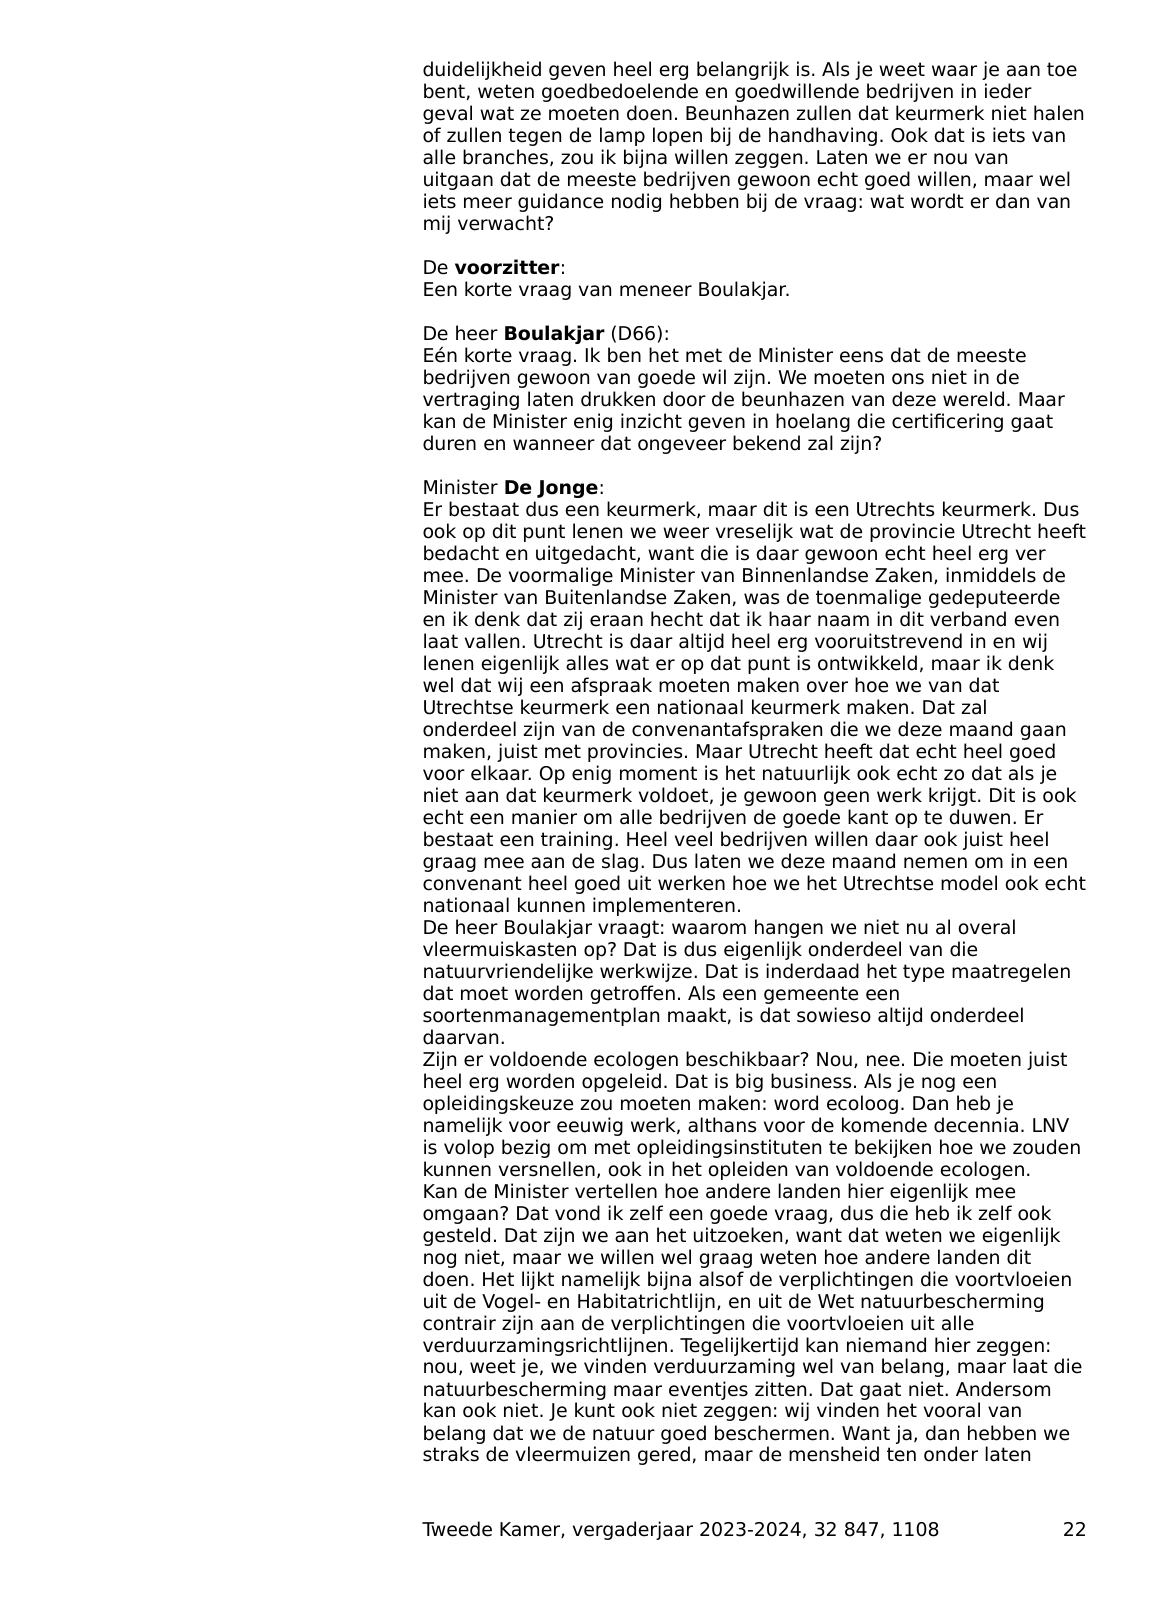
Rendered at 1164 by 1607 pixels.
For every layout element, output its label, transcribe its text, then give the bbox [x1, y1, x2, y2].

text De heer Boulakjar (D66): [422, 323, 1087, 345]
text Er bestaat dus een keurmerk, maar dit is een Utrechts keurmerk. Dus ook op dit punt lenen we weer vreselijk wat de provincie Utrecht heeft bedacht en uitgedacht, want die is daar gewoon echt heel erg ver mee. De voormalige Minister van Binnenlandse Zaken, inmiddels de Minister van Buitenlandse Zaken, was de toenmalige gedeputeerde en ik denk dat zij eraan hecht dat ik haar naam in dit verband even laat vallen. Utrecht is daar altijd heel erg vooruitstrevend in en wij lenen eigenlijk alles wat er op dat punt is ontwikkeld, maar ik denk wel dat wij een afspraak moeten maken over hoe we van dat Utrechtse keurmerk een nationaal keurmerk maken. Dat zal onderdeel zijn van de convenantafspraken die we deze maand gaan maken, juist met provincies. Maar Utrecht heeft dat echt heel goed voor elkaar. Op enig moment is het natuurlijk ook echt zo dat als je niet aan dat keurmerk voldoet, je gewoon geen werk krijgt. Dit is ook echt een manier om alle bedrijven de goede kant op te duwen. Er bestaat een training. Heel veel bedrijven willen daar ook juist heel graag mee aan de slag. Dus laten we deze maand nemen om in een convenant heel goed uit werken hoe we het Utrechtse model ook echt nationaal kunnen implementeren. [422, 499, 1087, 917]
text De voorzitter: [422, 257, 1087, 279]
text Zijn er voldoende ecologen beschikbaar? Nou, nee. Die moeten juist heel erg worden opgeleid. Dat is big business. Als je nog een opleidingskeuze zou moeten maken: word ecoloog. Dan heb je namelijk voor eeuwig werk, althans voor de komende decennia. LNV is volop bezig om met opleidingsinstituten te bekijken hoe we zouden kunnen versnellen, ook in het opleiden van voldoende ecologen. [422, 1049, 1087, 1181]
text Kan de Minister vertellen hoe andere landen hier eigenlijk mee omgaan? Dat vond ik zelf een goede vraag, dus die heb ik zelf ook gesteld. Dat zijn we aan het uitzoeken, want dat weten we eigenlijk nog niet, maar we willen wel graag weten hoe andere landen dit doen. Het lijkt namelijk bijna alsof de verplichtingen die voortvloeien uit de Vogel- en Habitatrichtlijn, en uit de Wet natuurbescherming contrair zijn aan de verplichtingen die voortvloeien uit alle verduurzamingsrichtlijnen. Tegelijkertijd kan niemand hier zeggen: nou, weet je, we vinden verduurzaming wel van belang, maar laat die natuurbescherming maar eventjes zitten. Dat gaat niet. Andersom kan ook niet. Je kunt ook niet zeggen: wij vinden het vooral van belang dat we de natuur goed beschermen. Want ja, dan hebben we straks de vleermuizen gered, maar de mensheid ten onder laten [422, 1181, 1087, 1466]
text duidelijkheid geven heel erg belangrijk is. Als je weet waar je aan toe bent, weten goedbedoelende en goedwillende bedrijven in ieder geval wat ze moeten doen. Beunhazen zullen dat keurmerk niet halen of zullen tegen de lamp lopen bij de handhaving. Ook dat is iets van alle branches, zou ik bijna willen zeggen. Laten we er nou van uitgaan dat de meeste bedrijven gewoon echt goed willen, maar wel iets meer guidance nodig hebben bij de vraag: wat wordt er dan van mij verwacht? [422, 59, 1087, 235]
text Eén korte vraag. Ik ben het met de Minister eens dat de meeste bedrijven gewoon van goede wil zijn. We moeten ons niet in de vertraging laten drukken door de beunhazen van deze wereld. Maar kan de Minister enig inzicht geven in hoelang die certificering gaat duren en wanneer dat ongeveer bekend zal zijn? [422, 345, 1087, 455]
text Een korte vraag van meneer Boulakjar. [422, 279, 1087, 301]
text Minister De Jonge: [422, 477, 1087, 499]
text De heer Boulakjar vraagt: waarom hangen we niet nu al overal vleermuiskasten op? Dat is dus eigenlijk onderdeel van die natuurvriendelijke werkwijze. Dat is inderdaad het type maatregelen dat moet worden getroffen. Als een gemeente een soortenmanagementplan maakt, is dat sowieso altijd onderdeel daarvan. [422, 917, 1087, 1049]
